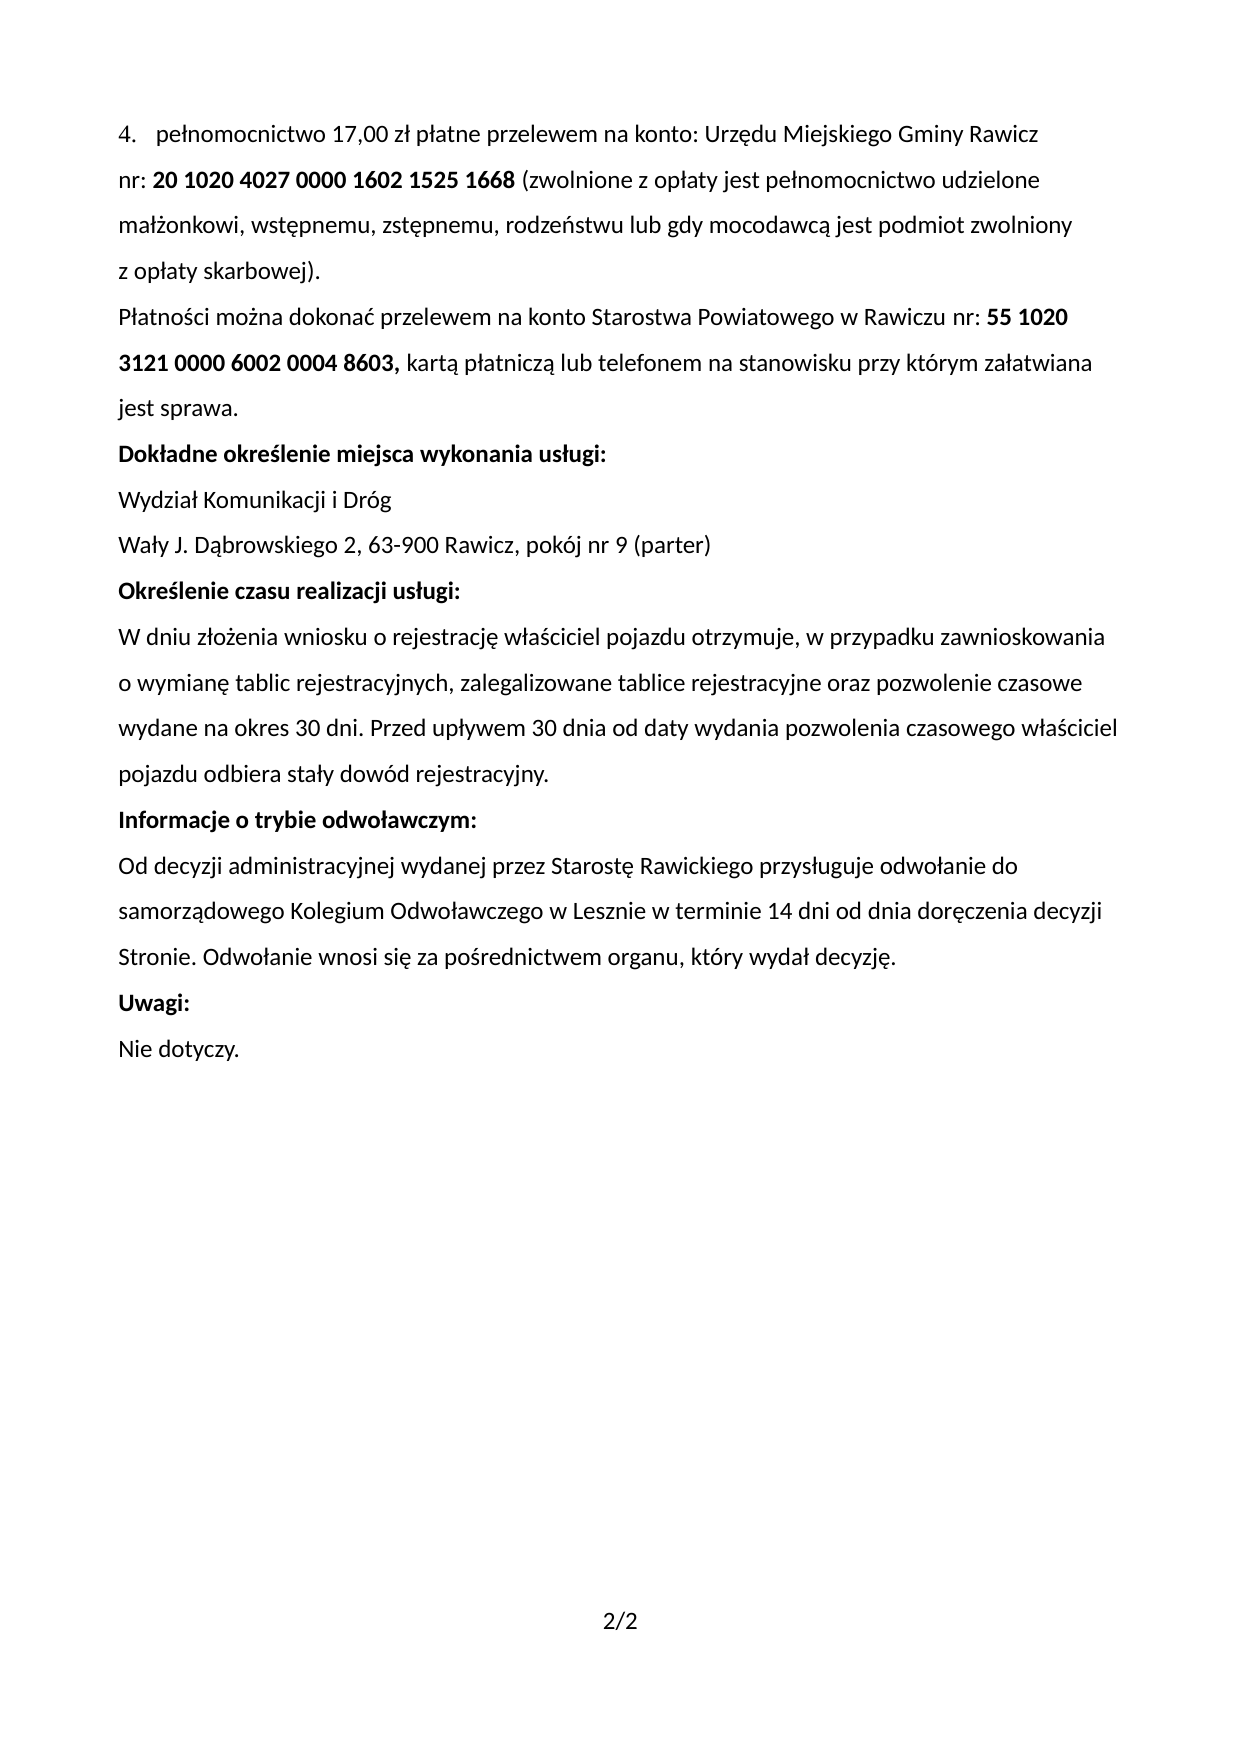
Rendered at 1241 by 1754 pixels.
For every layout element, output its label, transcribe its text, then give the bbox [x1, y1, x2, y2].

list Uwagi: [118, 987, 1122, 1017]
list Nie dotyczy. [118, 1033, 1122, 1063]
list Określenie czasu realizacji usługi: [118, 575, 1122, 606]
list Dokładne określenie miejsca wykonania usługi: Wydział Komunikacji i Dróg Wały J. Dąbrowskiego 2, 63-900 Rawicz, pokój nr 9 (parter) [118, 438, 1122, 560]
text Informacje o trybie odwoławczym: [118, 804, 1122, 834]
list W dniu złożenia wniosku o rejestrację właściciel pojazdu otrzymuje, w przypadku zawnioskowania o wymianę tablic rejestracyjnych, zalegalizowane tablice rejestracyjne oraz pozwolenie czasowe wydane na okres 30 dni. Przed upływem 30 dnia od daty wydania pozwolenia czasowego właściciel pojazdu odbiera stały dowód rejestracyjny. [118, 621, 1122, 789]
list pełnomocnictwo 17,00 zł płatne przelewem na konto: Urzędu Miejskiego Gminy Rawicz nr: 20 1020 4027 0000 1602 1525 1668 (zwolnione z opłaty jest pełnomocnictwo udzielone małżonkowi, wstępnemu, zstępnemu, rodzeństwu lub gdy mocodawcą jest podmiot zwolniony z opłaty skarbowej). Płatności można dokonać przelewem na konto Starostwa Powiatowego w Rawiczu nr: 55 1020 3121 0000 6002 0004 8603, kartą płatniczą lub telefonem na stanowisku przy którym załatwiana jest sprawa. [118, 118, 1122, 423]
text Od decyzji administracyjnej wydanej przez Starostę Rawickiego przysługuje odwołanie do samorządowego Kolegium Odwoławczego w Lesznie w terminie 14 dni od dnia doręczenia decyzji Stronie. Odwołanie wnosi się za pośrednictwem organu, który wydał decyzję. [118, 850, 1122, 972]
